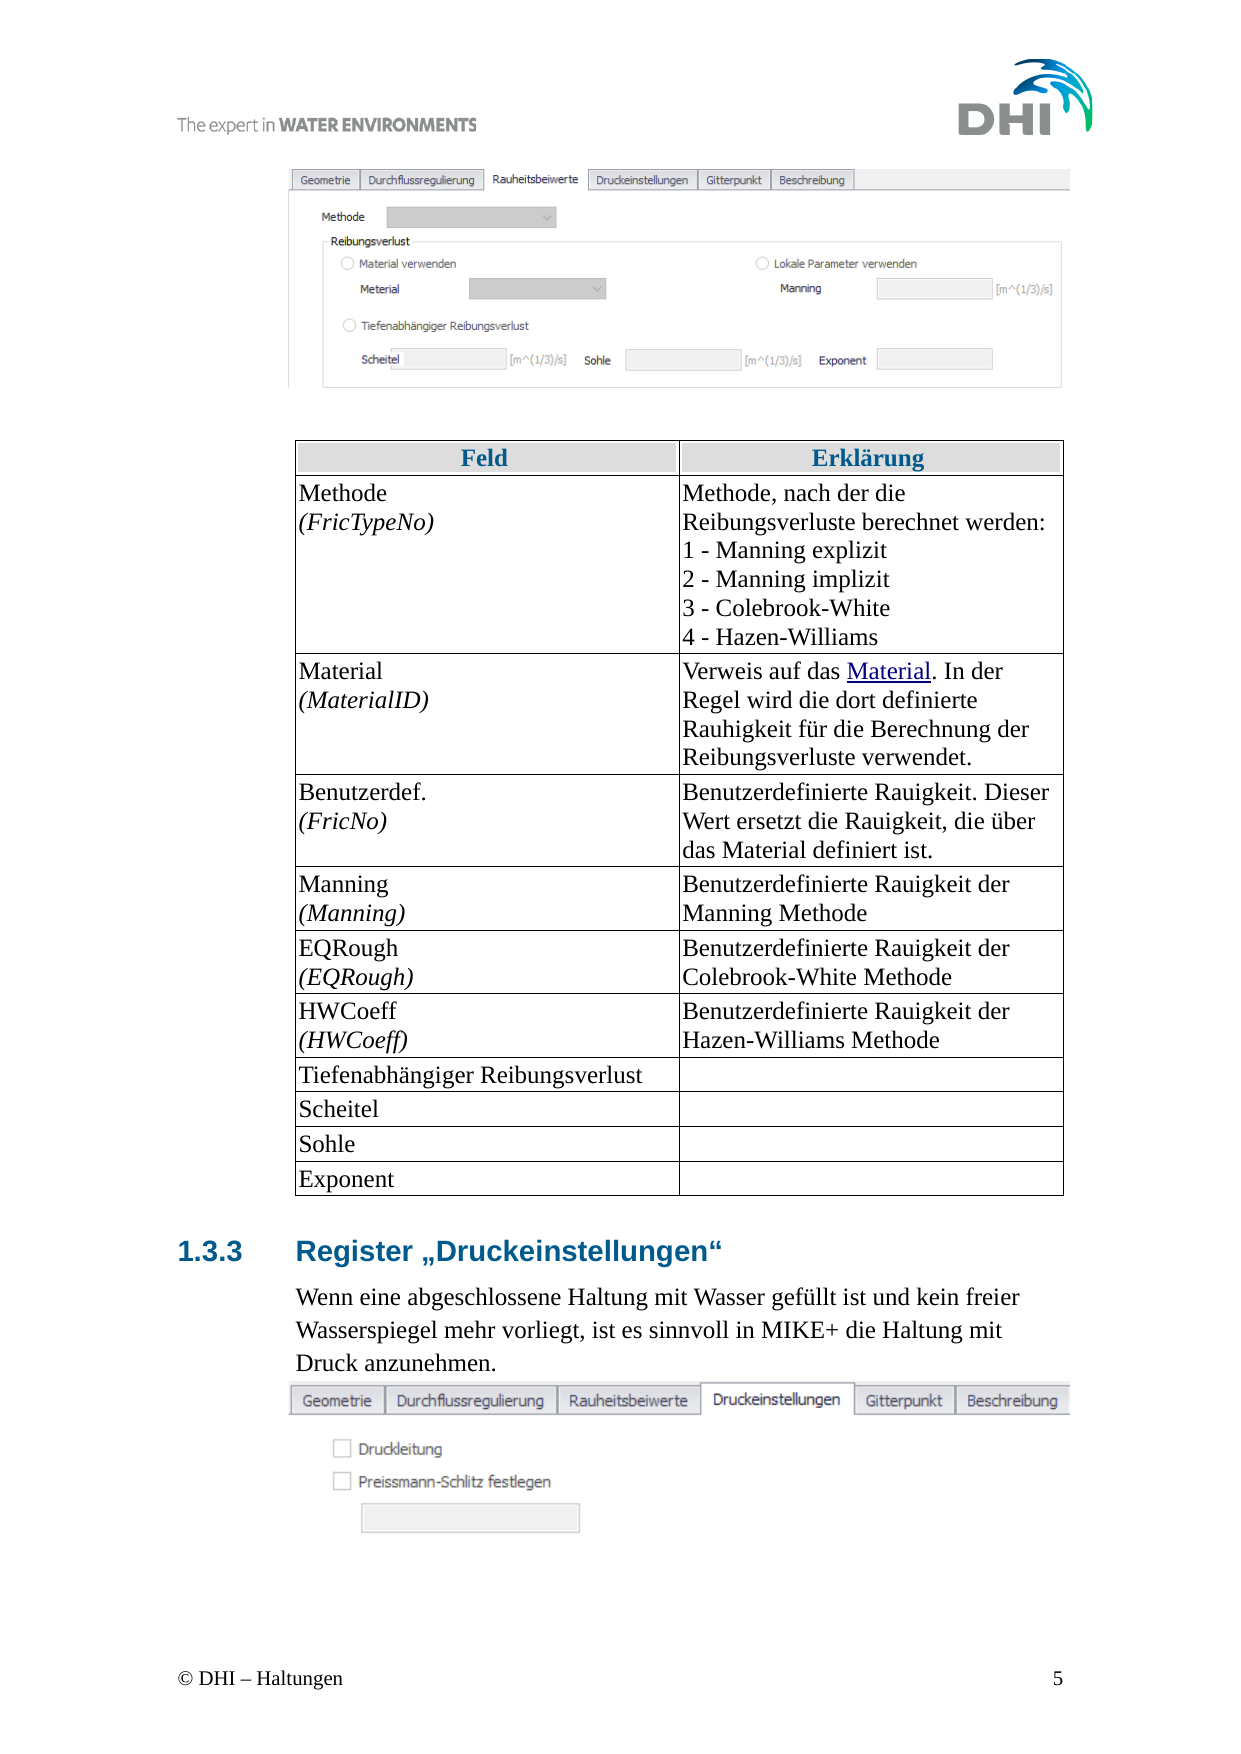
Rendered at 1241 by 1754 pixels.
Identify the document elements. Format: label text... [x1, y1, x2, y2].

table_cell Sohle [296, 1127, 679, 1161]
table_cell Benutzerdef. (FricNo) [296, 775, 679, 866]
table_cell Methode, nach der die Reibungsverluste berechnet werden: 1 - Manning explizit 2 - Manning implizit 3 - Colebrook-White 4 - Hazen-Williams [680, 476, 1063, 653]
text Wenn eine abgeschlossene Haltung mit Wasser gefüllt ist und kein freier Wasserspiegel mehr vorliegt, ist es sinnvoll in MIKE+ die Haltung mit Druck anzunehmen. [295, 1282, 1063, 1377]
table_cell [680, 1127, 1063, 1161]
picture [288, 169, 1070, 388]
picture [177, 117, 477, 135]
table_header Feld [296, 441, 679, 475]
table_cell Tiefenabhängiger Reibungsverlust [296, 1058, 679, 1091]
table_cell Scheitel [296, 1092, 679, 1126]
table_cell HWCoeff (HWCoeff) [296, 994, 679, 1057]
table_cell Manning (Manning) [296, 867, 679, 930]
table_cell Benutzerdefinierte Rauigkeit der Manning Methode [680, 867, 1063, 930]
table_cell Material (MaterialID) [296, 654, 679, 774]
table_cell Benutzerdefinierte Rauigkeit der Hazen-Williams Methode [680, 994, 1063, 1057]
picture [288, 1381, 1070, 1546]
table_header Erklärung [680, 441, 1063, 475]
table_cell Verweis auf das Material. In der Regel wird die dort definierte Rauhigkeit für die Berechnung der Reibungsverluste verwendet. [680, 654, 1063, 774]
table_cell [680, 1092, 1063, 1126]
table_cell Exponent [296, 1162, 679, 1195]
picture [958, 59, 1093, 135]
table_cell EQRough (EQRough) [296, 931, 679, 993]
table_cell Benutzerdefinierte Rauigkeit. Dieser Wert ersetzt die Rauigkeit, die über das Material definiert ist. [680, 775, 1063, 866]
table_cell [680, 1058, 1063, 1091]
subtitle Register „Druckeinstellungen“ [177, 1234, 1063, 1268]
table_cell [680, 1162, 1063, 1195]
table_cell Benutzerdefinierte Rauigkeit der Colebrook-White Methode [680, 931, 1063, 993]
table_cell Methode (FricTypeNo) [296, 476, 679, 653]
